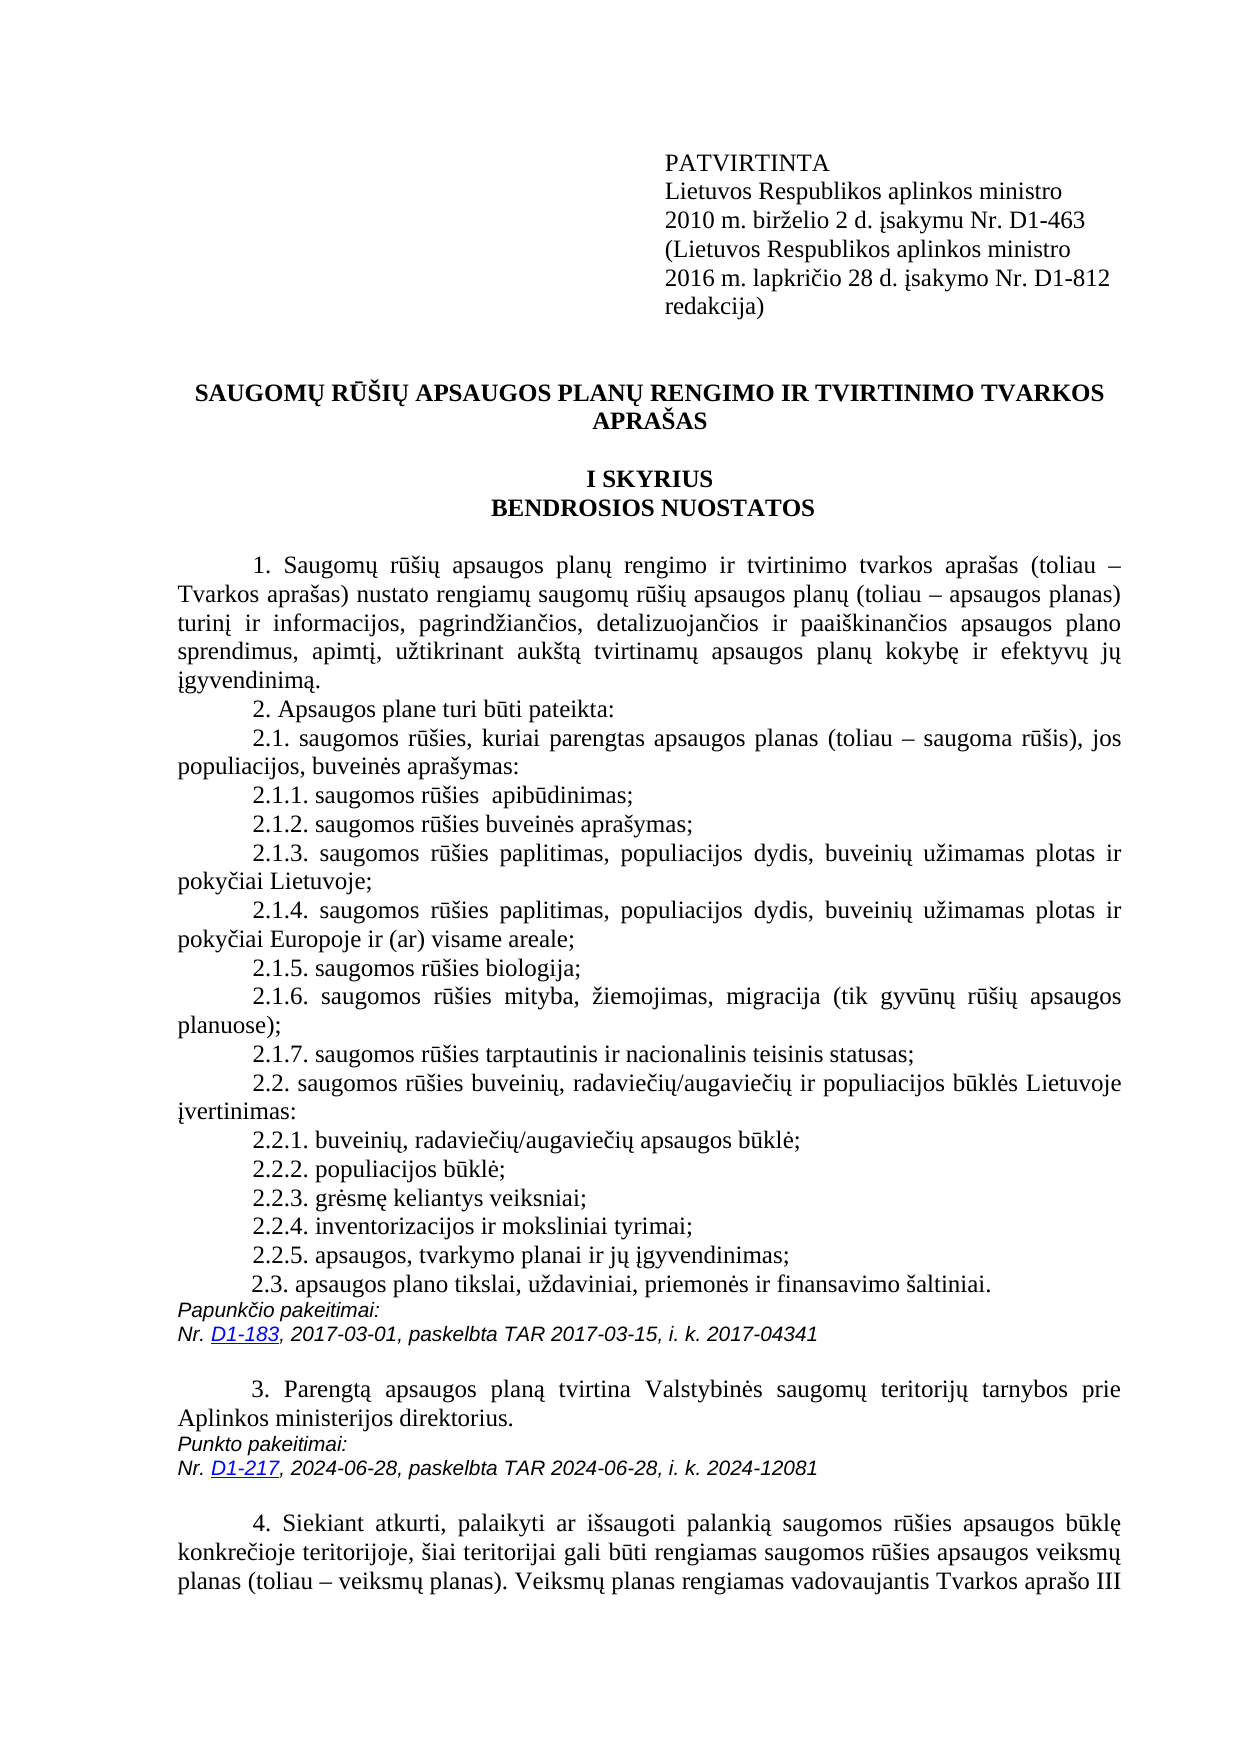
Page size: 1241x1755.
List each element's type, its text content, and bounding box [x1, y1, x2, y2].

text BENDROSIOS NUOSTATOS [177, 493, 1122, 521]
text 2.1.3. saugomos rūšies paplitimas, populiacijos dydis, buveinių užimamas plotas ir pokyčiai Lietuvoje; [177, 838, 1122, 895]
text 2.1. saugomos rūšies, kuriai parengtas apsaugos planas (toliau – saugoma rūšis), jos populiacijos, buveinės aprašymas: [177, 723, 1122, 780]
text (Lietuvos Respublikos aplinkos ministro [664, 234, 1122, 263]
text 4. Siekiant atkurti, palaikyti ar išsaugoti palankią saugomos rūšies apsaugos būklę konkrečioje teritorijoje, šiai teritorijai gali būti rengiamas saugomos rūšies apsaugos veiksmų planas (toliau – veiksmų planas). Veiksmų planas rengiamas vadovaujantis Tvarkos aprašo III [177, 1508, 1122, 1595]
text Punkto pakeitimai: [177, 1432, 1122, 1456]
text 2.2.2. populiacijos būklė; [177, 1154, 1122, 1183]
text Nr. D1-217, 2024-06-28, paskelbta TAR 2024-06-28, i. k. 2024-12081 [177, 1456, 1122, 1480]
text 2.1.1. saugomos rūšies apibūdinimas; [177, 780, 1122, 809]
text 2.1.2. saugomos rūšies buveinės aprašymas; [177, 809, 1122, 838]
text redakcija) [664, 291, 1122, 320]
text 2.2. saugomos rūšies buveinių, radaviečių/augaviečių ir populiacijos būklės Lietuvoje įvertinimas: [177, 1068, 1122, 1125]
text 2.3. apsaugos plano tikslai, uždaviniai, priemonės ir finansavimo šaltiniai. [177, 1269, 1122, 1298]
text 2.2.5. apsaugos, tvarkymo planai ir jų įgyvendinimas; [177, 1240, 1122, 1269]
text 2016 m. lapkričio 28 d. įsakymo Nr. D1-812 [664, 263, 1122, 291]
text 2.1.6. saugomos rūšies mityba, žiemojimas, migracija (tik gyvūnų rūšių apsaugos planuose); [177, 981, 1122, 1039]
text 2. Apsaugos plane turi būti pateikta: [177, 694, 1122, 723]
text SAUGOMŲ RŪŠIŲ APSAUGOS PLANŲ RENGIMO IR TVIRTINIMO TVARKOS APRAŠAS [177, 378, 1122, 435]
text 2.2.1. buveinių, radaviečių/augaviečių apsaugos būklė; [177, 1125, 1122, 1154]
text 1. Saugomų rūšių apsaugos planų rengimo ir tvirtinimo tvarkos aprašas (toliau – Tvarkos aprašas) nustato rengiamų saugomų rūšių apsaugos planų (toliau – apsaugos planas) turinį ir informacijos, pagrindžiančios, detalizuojančios ir paaiškinančios apsaugos plano sprendimus, apimtį, užtikrinant aukštą tvirtinamų apsaugos planų kokybę ir efektyvų jų įgyvendinimą. [177, 550, 1122, 694]
text 3. Parengtą apsaugos planą tvirtina Valstybinės saugomų teritorijų tarnybos prie Aplinkos ministerijos direktorius. [177, 1374, 1122, 1432]
text Lietuvos Respublikos aplinkos ministro [664, 176, 1122, 205]
text 2010 m. birželio 2 d. įsakymu Nr. D1-463 [664, 205, 1122, 234]
text 2.2.4. inventorizacijos ir moksliniai tyrimai; [177, 1211, 1122, 1240]
text 2.2.3. grėsmę keliantys veiksniai; [177, 1183, 1122, 1211]
text 2.1.5. saugomos rūšies biologija; [177, 953, 1122, 981]
text PATVIRTINTA [664, 148, 1122, 176]
text 2.1.4. saugomos rūšies paplitimas, populiacijos dydis, buveinių užimamas plotas ir pokyčiai Europoje ir (ar) visame areale; [177, 895, 1122, 953]
text 2.1.7. saugomos rūšies tarptautinis ir nacionalinis teisinis statusas; [177, 1039, 1122, 1068]
text I SKYRIUS [177, 464, 1122, 493]
text Papunkčio pakeitimai: [177, 1298, 1122, 1322]
text Nr. D1-183, 2017-03-01, paskelbta TAR 2017-03-15, i. k. 2017-04341 [177, 1322, 1122, 1346]
